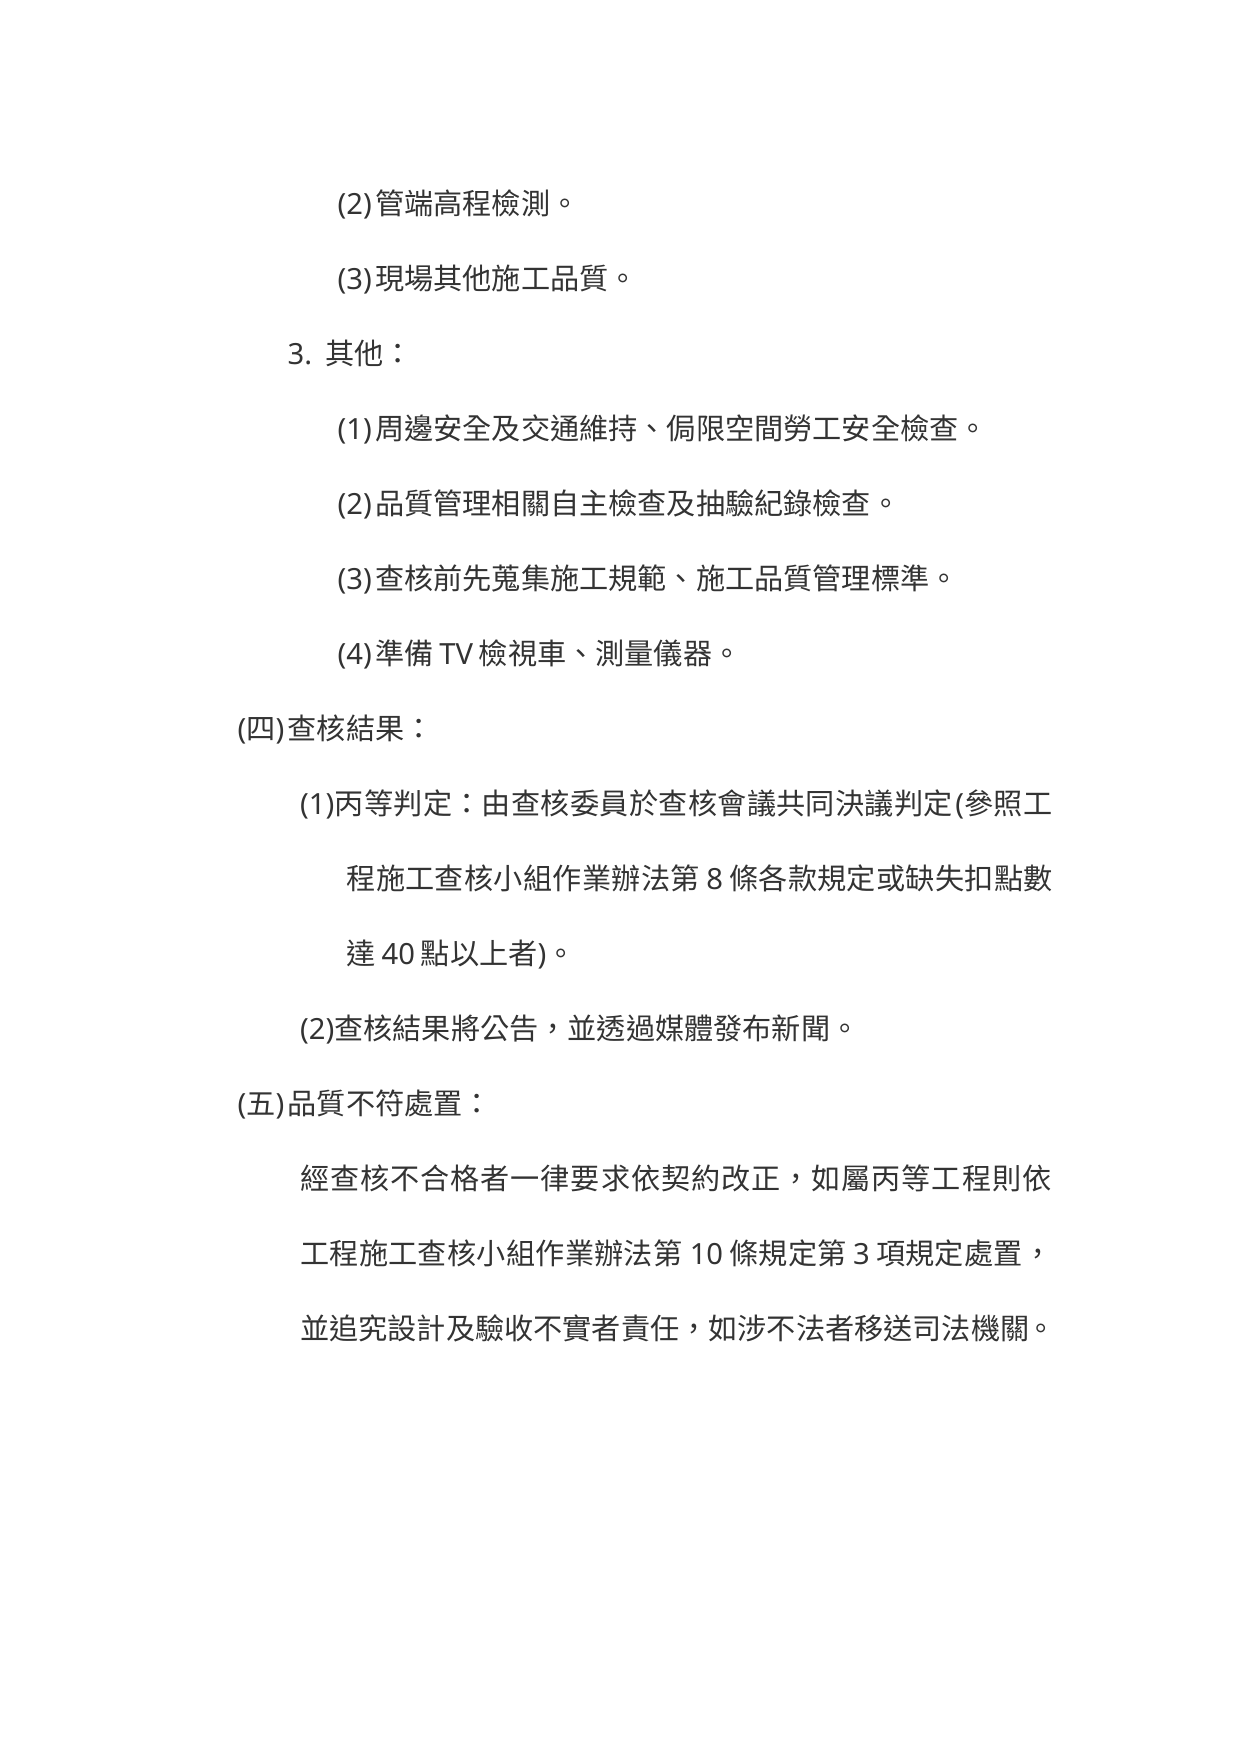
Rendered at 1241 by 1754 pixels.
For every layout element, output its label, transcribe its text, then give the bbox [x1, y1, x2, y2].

text 經查核不合格者一律要求依契約改正，如屬丙等工程則依工程施工查核小組作業辦法第10條規定第3項規定處置，並追究設計及驗收不實者責任，如涉不法者移送司法機關。 [300, 1139, 1053, 1364]
list 查核前先蒐集施工規範、施工品質管理標準。 [337, 539, 1053, 614]
list 管端高程檢測。 [337, 164, 1053, 239]
list 周邊安全及交通維持、侷限空間勞工安全檢查。 [337, 389, 1053, 464]
list 品質管理相關自主檢查及抽驗紀錄檢查。 [337, 464, 1053, 539]
list 準備TV檢視車、測量儀器。 [337, 614, 1053, 689]
list 現場其他施工品質。 [337, 239, 1053, 314]
list 品質不符處置： [237, 1064, 1053, 1139]
text (1)丙等判定：由查核委員於查核會議共同決議判定(參照工程施工查核小組作業辦法第8條各款規定或缺失扣點數達40點以上者)。 [300, 764, 1053, 989]
list 查核結果： [237, 689, 1053, 764]
list 其他： [287, 314, 1053, 389]
text (2)查核結果將公告，並透過媒體發布新聞。 [237, 989, 1053, 1064]
